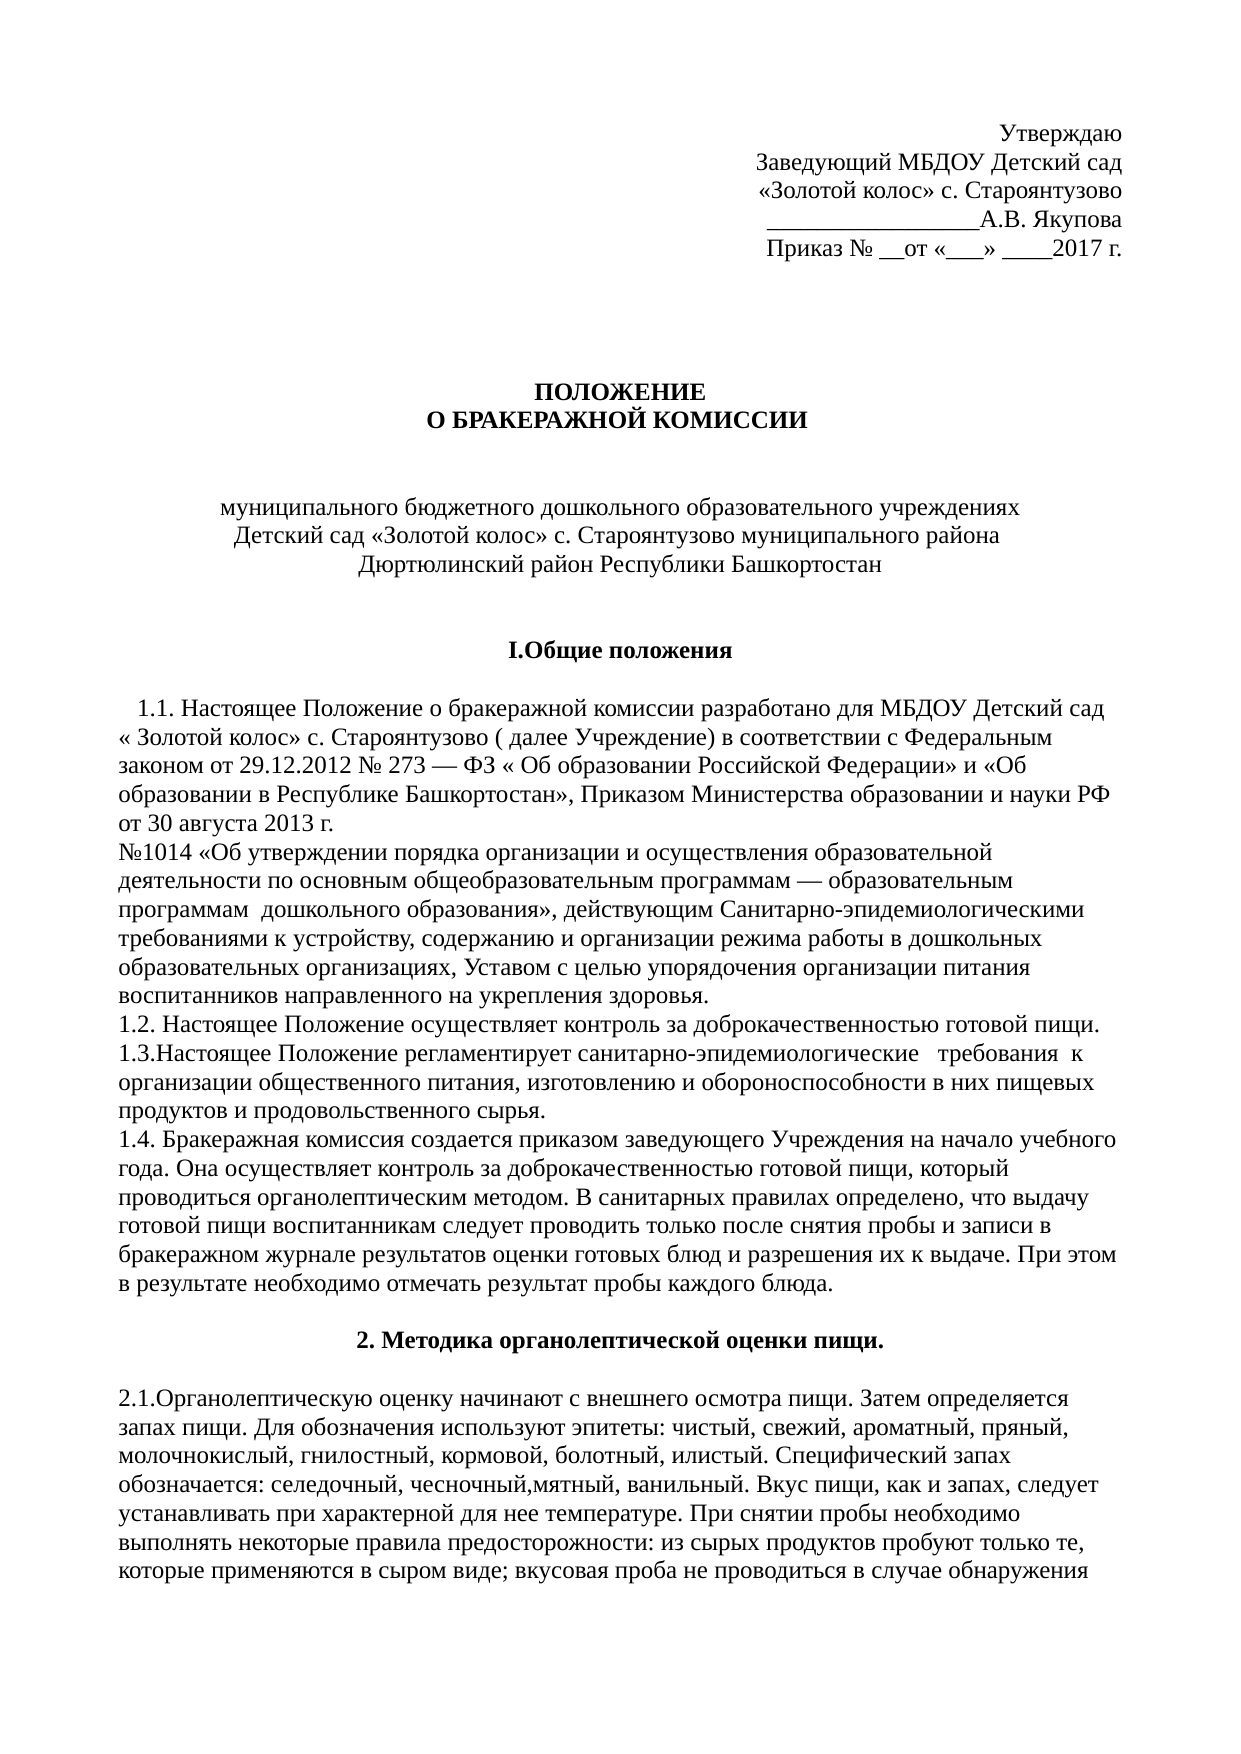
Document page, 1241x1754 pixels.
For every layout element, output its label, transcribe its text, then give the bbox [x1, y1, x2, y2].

text I.Общие положения [118, 636, 1122, 664]
text Детский сад «Золотой колос» с. Староянтузово муниципального района [118, 521, 1122, 549]
text 1.4. Бракеражная комиссия создается приказом заведующего Учреждения на начало учебного года. Она осуществляет контроль за доброкачественностью готовой пищи, который проводиться органолептическим методом. В санитарных правилах определено, что выдачу готовой пищи воспитанникам следует проводить только после снятия пробы и записи в бракеражном журнале результатов оценки готовых блюд и разрешения их к выдаче. При этом в результате необходимо отмечать результат пробы каждого блюда. [118, 1124, 1122, 1297]
text Заведующий МБДОУ Детский сад [118, 147, 1122, 176]
text Дюртюлинский район Республики Башкортостан [118, 549, 1122, 578]
text Утверждаю [118, 118, 1122, 147]
text О БРАКЕРАЖНОЙ КОМИССИИ [118, 406, 1122, 434]
text 1.1. Настоящее Положение о бракеражной комиссии разработано для МБДОУ Детский сад « Золотой колос» с. Староянтузово ( далее Учреждение) в соответствии с Федеральным законом от 29.12.2012 № 273 — ФЗ « Об образовании Российской Федерации» и «Об образовании в Республике Башкортостан», Приказом Министерства образовании и науки РФ от 30 августа 2013 г. [118, 693, 1122, 837]
text №1014 «Об утверждении порядка организации и осуществления образовательной деятельности по основным общеобразовательным программам — образовательным программам дошкольного образования», действующим Санитарно-эпидемиологическими требованиями к устройству, содержанию и организации режима работы в дошкольных образовательных организациях, Уставом с целью упорядочения организации питания воспитанников направленного на укрепления здоровья. [118, 837, 1122, 1009]
text Приказ № __от «___» ____2017 г. [118, 233, 1122, 262]
text 2. Методика органолептической оценки пищи. [118, 1326, 1122, 1354]
text «Золотой колос» с. Староянтузово [118, 176, 1122, 204]
text ПОЛОЖЕНИЕ [118, 377, 1122, 406]
text _________________А.В. Якупова [118, 204, 1122, 233]
text 1.2. Настоящее Положение осуществляет контроль за доброкачественностью готовой пищи. [118, 1009, 1122, 1038]
text 1.3.Настоящее Положение регламентирует санитарно-эпидемиологические требования к организации общественного питания, изготовлению и обороноспособности в них пищевых продуктов и продовольственного сырья. [118, 1038, 1122, 1124]
text муниципального бюджетного дошкольного образовательного учреждениях [118, 492, 1122, 521]
text 2.1.Органолептическую оценку начинают с внешнего осмотра пищи. Затем определяется запах пищи. Для обозначения используют эпитеты: чистый, свежий, ароматный, пряный, молочнокислый, гнилостный, кормовой, болотный, илистый. Специфический запах обозначается: селедочный, чесночный,мятный, ванильный. Вкус пищи, как и запах, следует устанавливать при характерной для нее температуре. При снятии пробы необходимо выполнять некоторые правила предосторожности: из сырых продуктов пробуют только те, которые применяются в сыром виде; вкусовая проба не проводиться в случае обнаружения [118, 1383, 1122, 1584]
